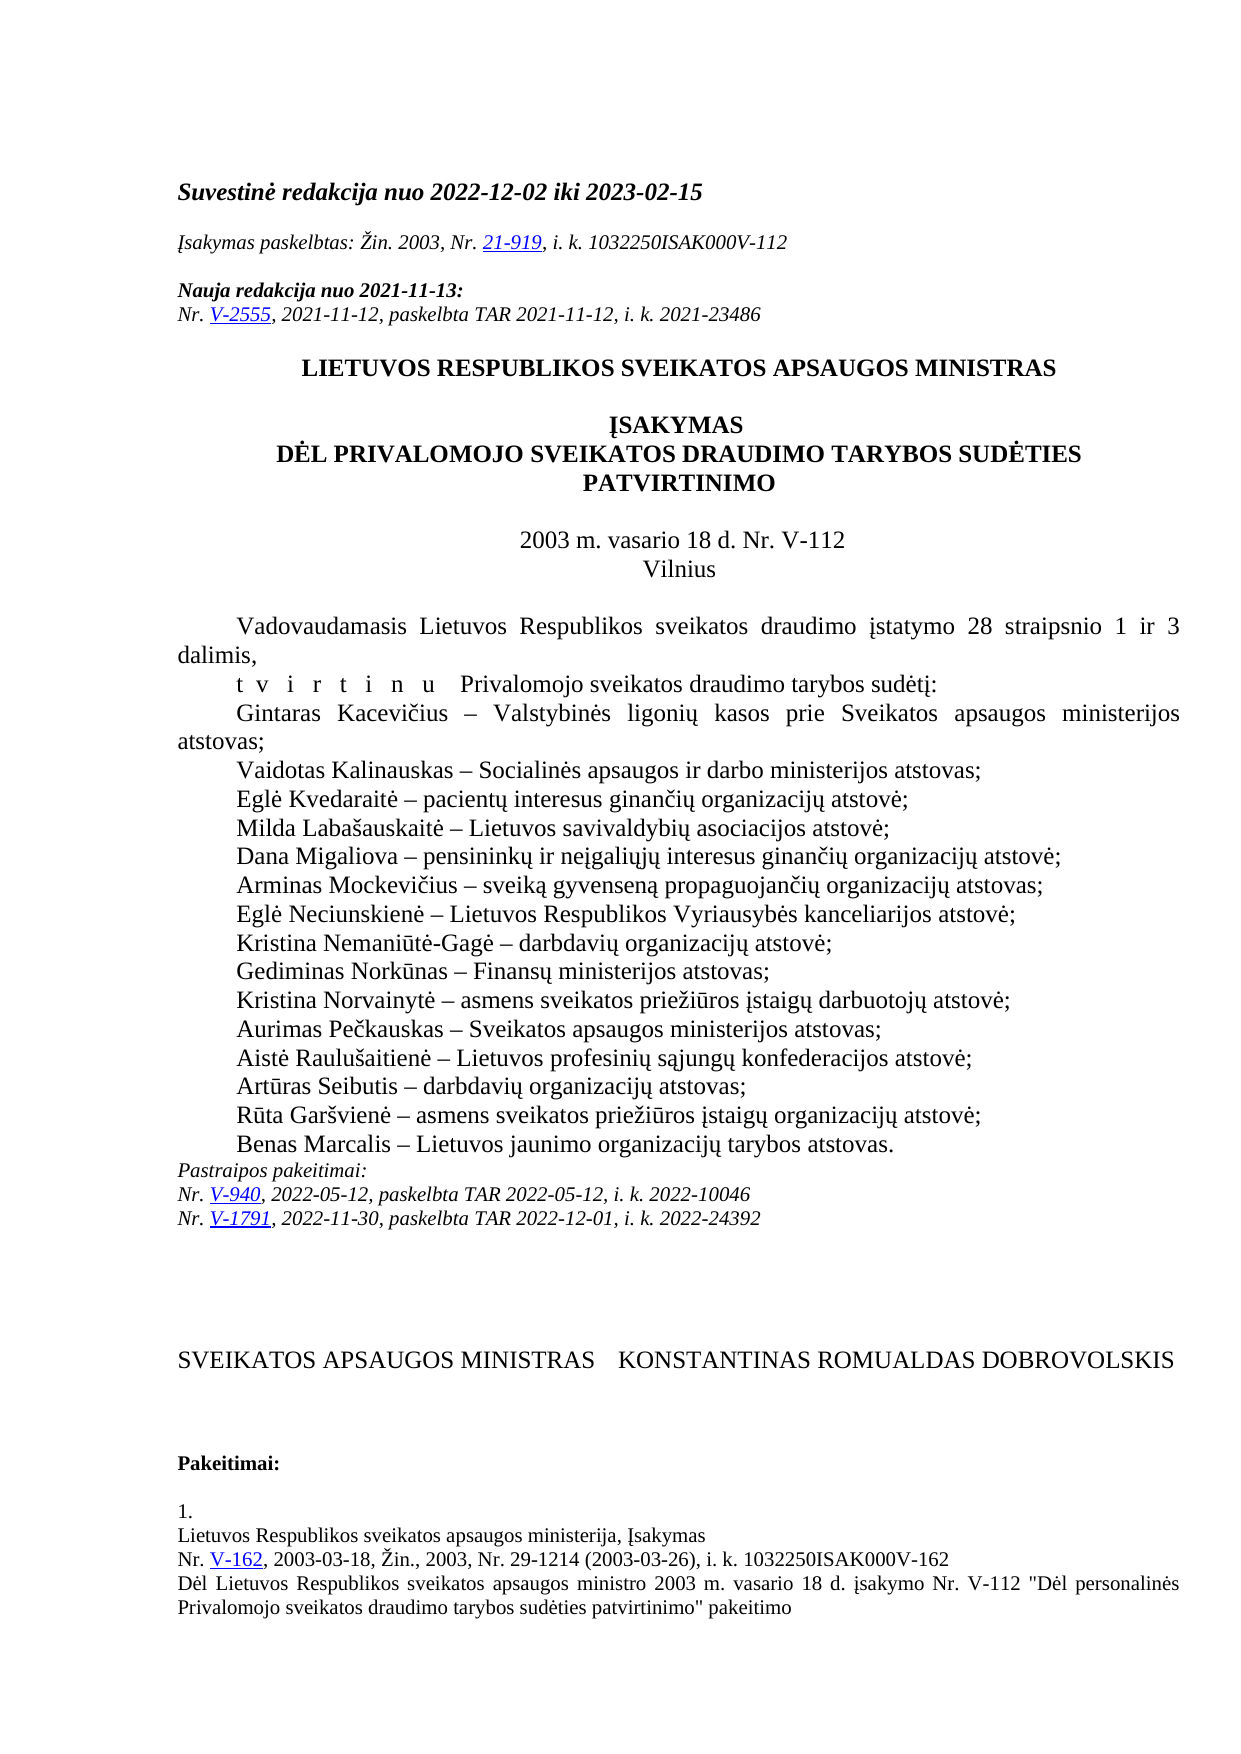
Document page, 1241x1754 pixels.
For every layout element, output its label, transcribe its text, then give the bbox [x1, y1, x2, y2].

text Pastraipos pakeitimai: [177, 1158, 1181, 1182]
text Nr. V-940, 2022-05-12, paskelbta TAR 2022-05-12, i. k. 2022-10046 [177, 1182, 1181, 1206]
text Suvestinė redakcija nuo 2022-12-02 iki 2023-02-15 [177, 177, 1181, 206]
text LIETUVOS RESPUBLIKOS SVEIKATOS APSAUGOS MINISTRAS [177, 353, 1181, 381]
text 1. [177, 1498, 1181, 1523]
text ĮSAKYMAS [177, 410, 1181, 439]
text Arminas Mockevičius – sveiką gyvenseną propaguojančių organizacijų atstovas; [177, 870, 1181, 899]
text Kristina Nemaniūtė-Gagė – darbdavių organizacijų atstovė; [177, 928, 1181, 956]
text Įsakymas paskelbtas: Žin. 2003, Nr. 21-919, i. k. 1032250ISAK000V-112 [177, 230, 1181, 254]
text Aurimas Pečkauskas – Sveikatos apsaugos ministerijos atstovas; [177, 1014, 1181, 1043]
text DĖL PRIVALOMOJO SVEIKATOS DRAUDIMO TARYBOS SUDĖTIES PATVIRTINIMO [177, 439, 1181, 496]
text Nauja redakcija nuo 2021-11-13: [177, 278, 1181, 302]
text Aistė Raulušaitienė – Lietuvos profesinių sąjungų konfederacijos atstovė; [177, 1043, 1181, 1071]
text Nr. V-2555, 2021-11-12, paskelbta TAR 2021-11-12, i. k. 2021-23486 [177, 302, 1181, 326]
text Rūta Garšvienė – asmens sveikatos priežiūros įstaigų organizacijų atstovė; [177, 1100, 1181, 1129]
text Eglė Kvedaraitė – pacientų interesus ginančių organizacijų atstovė; [177, 784, 1181, 813]
text Vaidotas Kalinauskas – Socialinės apsaugos ir darbo ministerijos atstovas; [177, 755, 1181, 784]
text Lietuvos Respublikos sveikatos apsaugos ministerija, Įsakymas [177, 1523, 1181, 1547]
text Gediminas Norkūnas – Finansų ministerijos atstovas; [177, 956, 1181, 985]
text Eglė Neciunskienė – Lietuvos Respublikos Vyriausybės kanceliarijos atstovė; [177, 899, 1181, 928]
text Nr. V-1791, 2022-11-30, paskelbta TAR 2022-12-01, i. k. 2022-24392 [177, 1206, 1181, 1230]
text SVEIKATOS APSAUGOS MINISTRAS KONSTANTINAS ROMUALDAS DOBROVOLSKIS [177, 1345, 1181, 1373]
text Benas Marcalis – Lietuvos jaunimo organizacijų tarybos atstovas. [177, 1129, 1181, 1158]
text Vadovaudamasis Lietuvos Respublikos sveikatos draudimo įstatymo 28 straipsnio 1 ir 3 dalimis, [177, 611, 1181, 669]
text t v i r t i n u Privalomojo sveikatos draudimo tarybos sudėtį: [236, 669, 1181, 698]
text Kristina Norvainytė – asmens sveikatos priežiūros įstaigų darbuotojų atstovė; [177, 985, 1181, 1014]
text Pakeitimai: [177, 1450, 1181, 1474]
text Milda Labašauskaitė – Lietuvos savivaldybių asociacijos atstovė; [177, 813, 1181, 841]
text Artūras Seibutis – darbdavių organizacijų atstovas; [177, 1071, 1181, 1100]
text Dėl Lietuvos Respublikos sveikatos apsaugos ministro 2003 m. vasario 18 d. įsakymo Nr. V-112 "Dėl personalinės Privalomojo sveikatos draudimo tarybos sudėties patvirtinimo" pakeitimo [177, 1571, 1181, 1619]
text Gintaras Kacevičius – Valstybinės ligonių kasos prie Sveikatos apsaugos ministerijos atstovas; [177, 698, 1181, 755]
text Dana Migaliova – pensininkų ir neįgaliųjų interesus ginančių organizacijų atstovė; [177, 841, 1181, 870]
text Nr. V-162, 2003-03-18, Žin., 2003, Nr. 29-1214 (2003-03-26), i. k. 1032250ISAK000V-162 [177, 1547, 1181, 1571]
text 2003 m. vasario 18 d. Nr. V-112 Vilnius [177, 525, 1181, 583]
